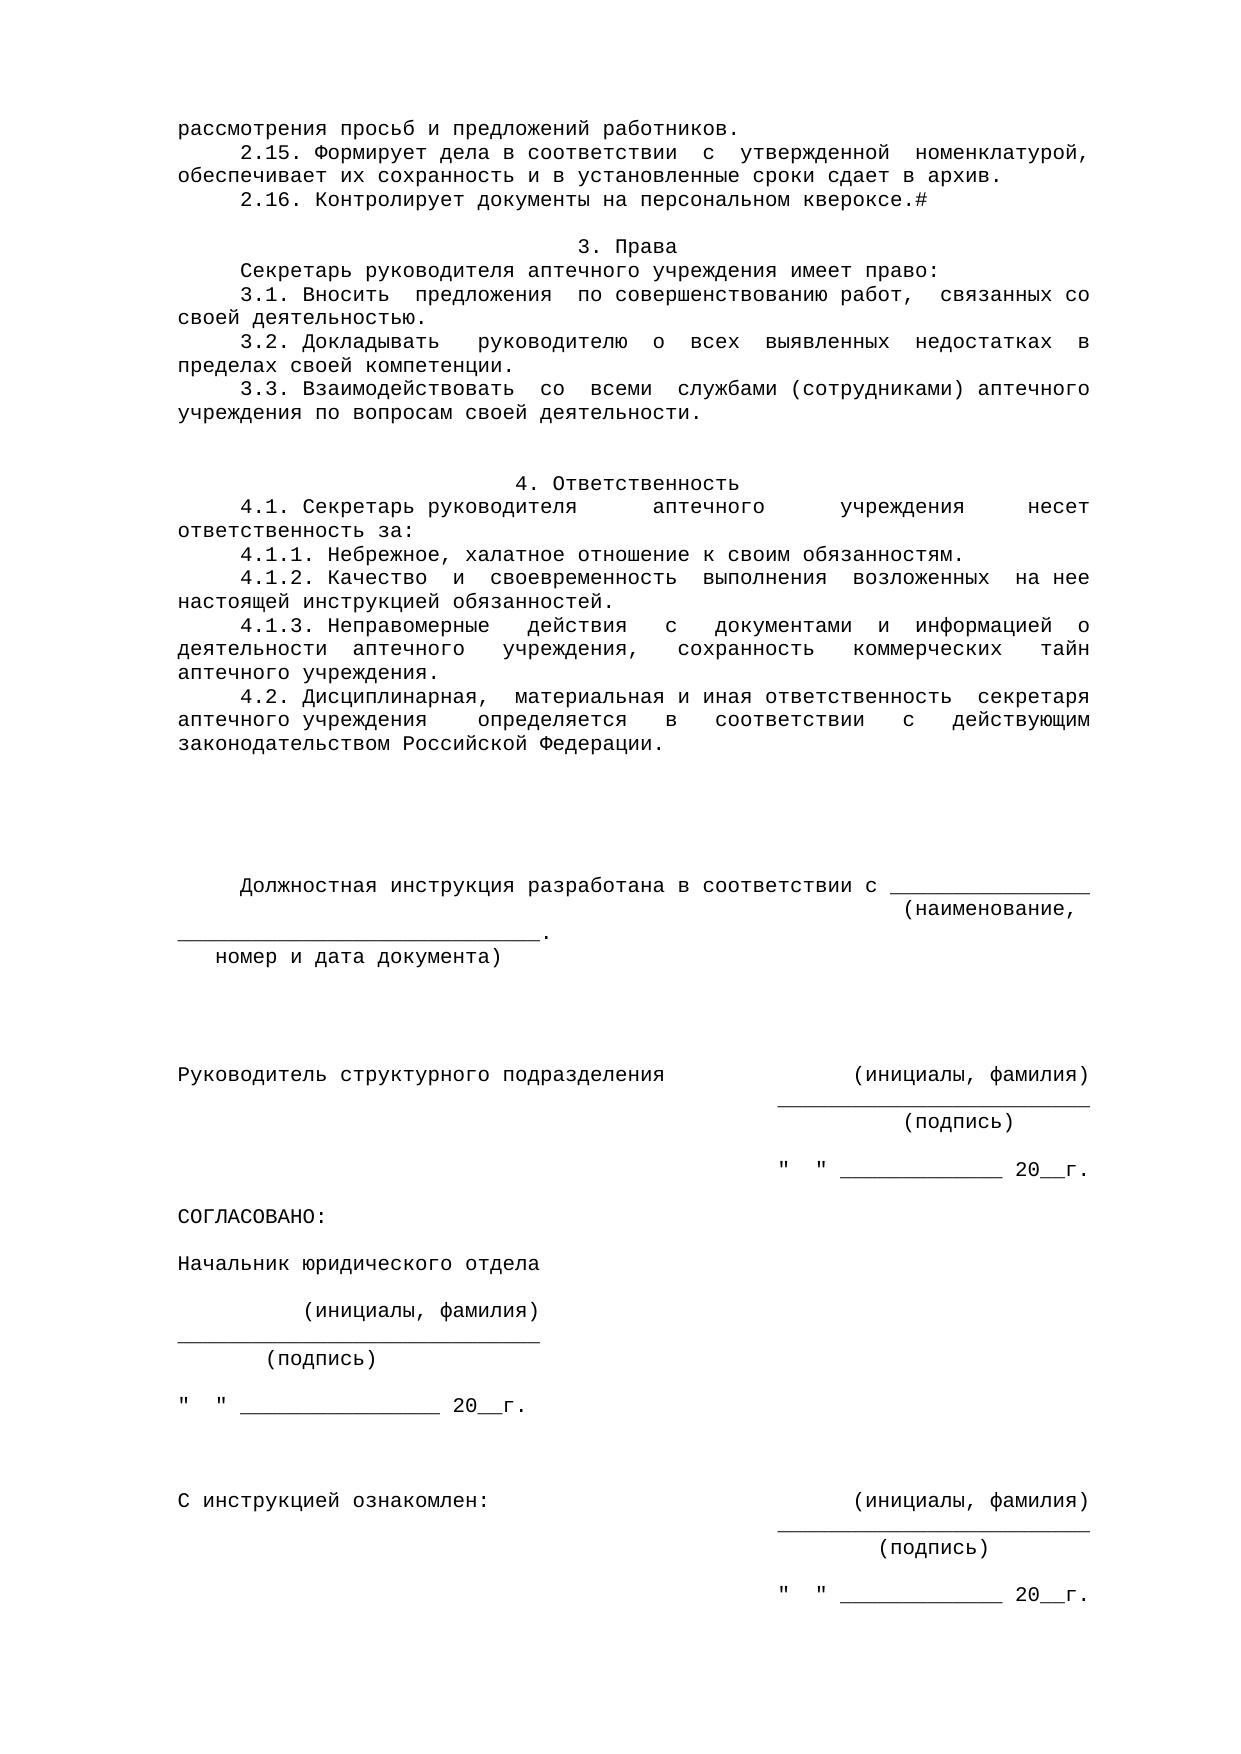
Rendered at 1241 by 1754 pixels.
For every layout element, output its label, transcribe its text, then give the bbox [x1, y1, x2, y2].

text аптечного учреждения определяется в соответствии с действующим [177, 709, 1152, 733]
text 2.15. Формирует дела в соответствии с утвержденной номенклатурой, [177, 142, 1152, 165]
text (подпись) [177, 1111, 1152, 1135]
text Секретарь руководителя аптечного учреждения имеет право: [177, 260, 1152, 284]
text 4. Ответственность [177, 473, 1152, 496]
text 4.1.3. Неправомерные действия с документами и информацией о [177, 615, 1152, 638]
text (подпись) [177, 1537, 1152, 1561]
text 3.1. Вносить предложения по совершенствованию работ, связанных со [177, 284, 1152, 307]
text 4.1. Секретарь руководителя аптечного учреждения несет [177, 496, 1152, 520]
text своей деятельностью. [177, 307, 1152, 331]
text " " ________________ 20__г. [177, 1395, 1152, 1419]
text 3.2. Докладывать руководителю о всех выявленных недостатках в [177, 331, 1152, 354]
text номер и дата документа) [177, 946, 1152, 969]
text _________________________ [177, 1513, 1152, 1537]
text С инструкцией ознакомлен: (инициалы, фамилия) [177, 1489, 1152, 1513]
text 4.1.2. Качество и своевременность выполнения возложенных на нее [177, 567, 1152, 591]
text _____________________________ [177, 1324, 1152, 1348]
text рассмотрения просьб и предложений работников. [177, 118, 1152, 142]
text СОГЛАСОВАНО: [177, 1206, 1152, 1229]
text аптечного учреждения. [177, 662, 1152, 686]
text (наименование, [177, 898, 1152, 922]
text Руководитель структурного подразделения (инициалы, фамилия) [177, 1064, 1152, 1088]
text Должностная инструкция разработана в соответствии с ________________ [177, 875, 1152, 898]
text 2.16. Контролирует документы на персональном квероксе.# [177, 189, 1152, 213]
text обеспечивает их сохранность и в установленные сроки сдает в архив. [177, 165, 1152, 189]
text законодательством Российской Федерации. [177, 733, 1152, 757]
text 4.2. Дисциплинарная, материальная и иная ответственность секретаря [177, 686, 1152, 709]
text (инициалы, фамилия) [177, 1300, 1152, 1324]
text деятельности аптечного учреждения, сохранность коммерческих тайн [177, 638, 1152, 662]
text ответственность за: [177, 520, 1152, 544]
text учреждения по вопросам своей деятельности. [177, 402, 1152, 426]
text " " _____________ 20__г. [177, 1584, 1152, 1608]
text " " _____________ 20__г. [177, 1158, 1152, 1182]
text _____________________________. [177, 922, 1152, 946]
text 3.3. Взаимодействовать со всеми службами (сотрудниками) аптечного [177, 378, 1152, 402]
text _________________________ [177, 1088, 1152, 1111]
text пределах своей компетенции. [177, 354, 1152, 378]
text настоящей инструкцией обязанностей. [177, 591, 1152, 615]
text 3. Права [177, 236, 1152, 260]
text 4.1.1. Небрежное, халатное отношение к своим обязанностям. [177, 544, 1152, 567]
text (подпись) [177, 1348, 1152, 1371]
text Начальник юридического отдела [177, 1253, 1152, 1277]
